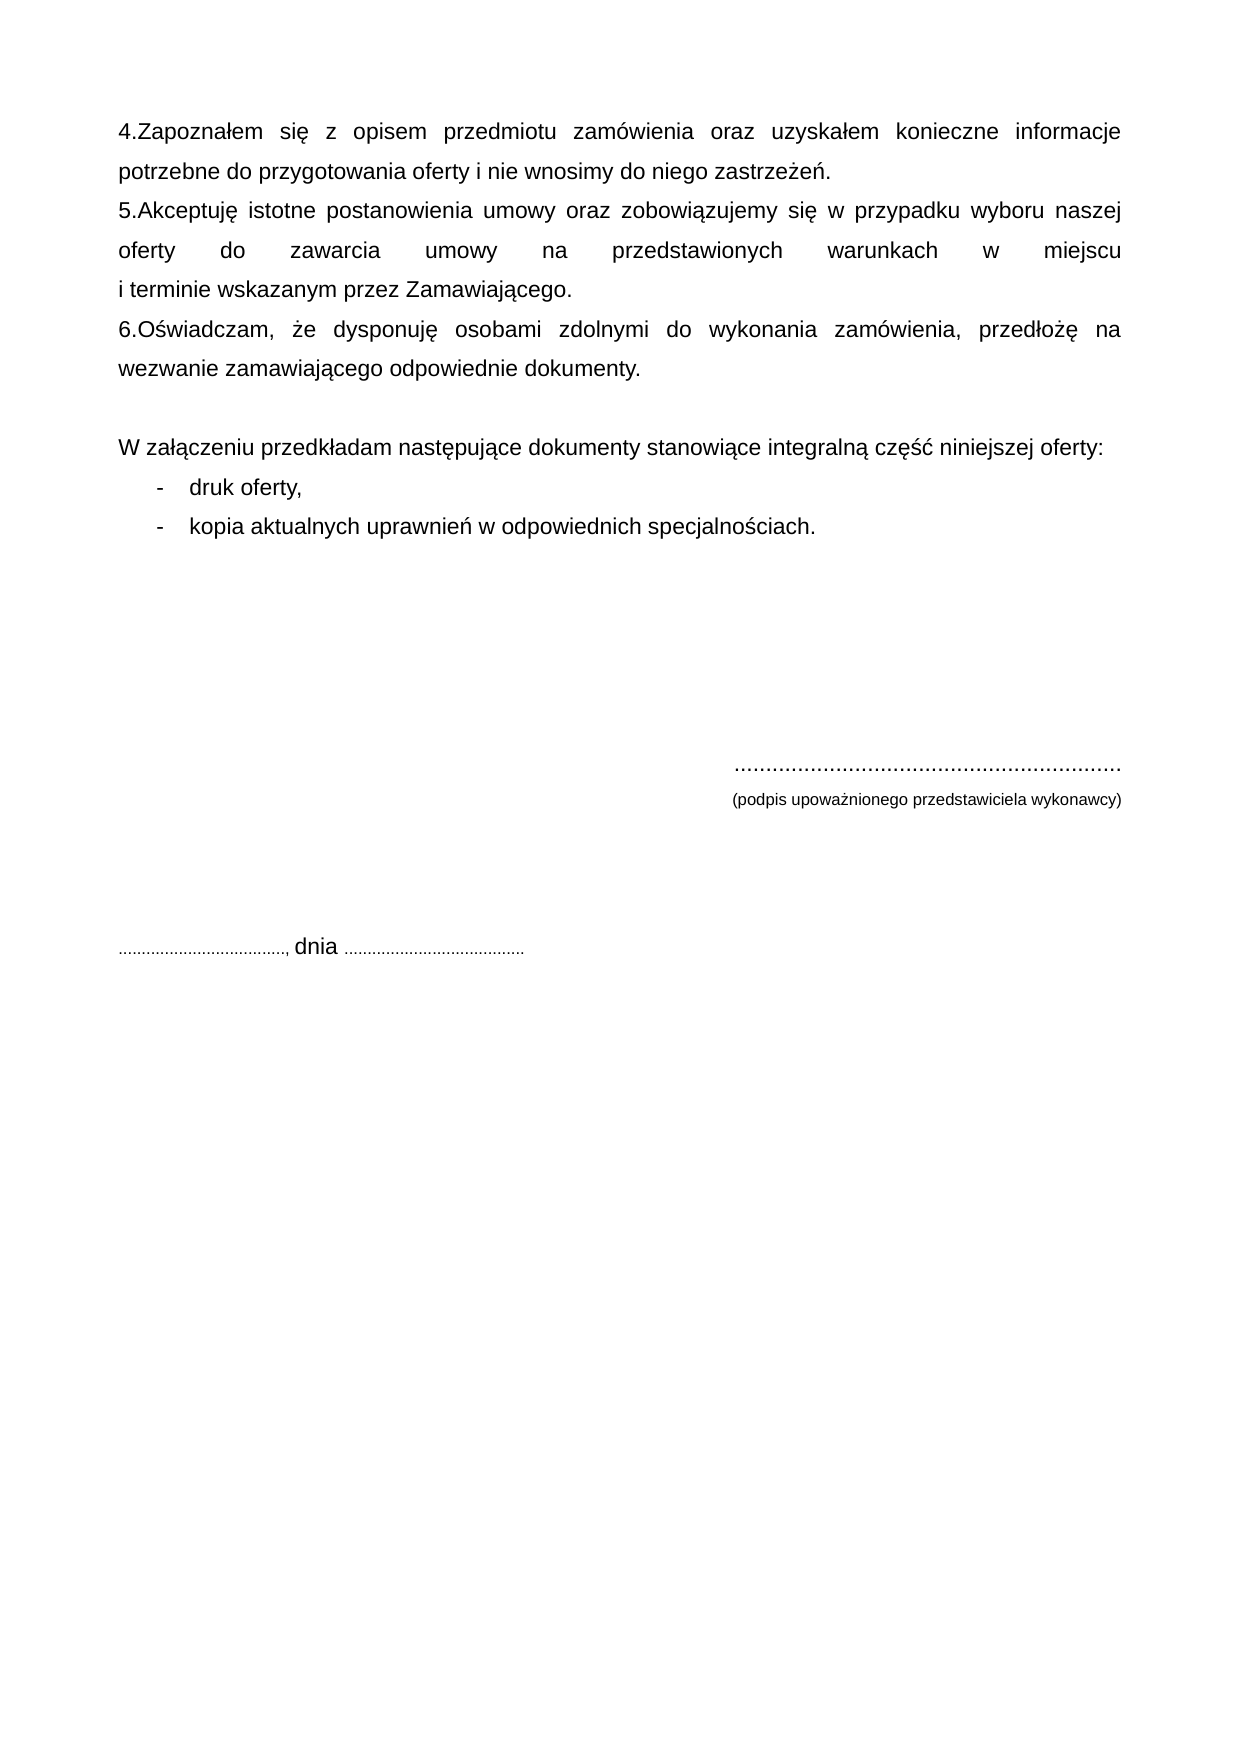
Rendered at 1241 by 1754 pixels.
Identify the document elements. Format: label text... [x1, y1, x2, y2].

text - kopia aktualnych uprawnień w odpowiednich specjalnościach. [118, 513, 1122, 539]
text ...................................., dnia ....................................... [118, 933, 1122, 959]
text - druk oferty, [118, 473, 1122, 500]
text (podpis upoważnionego przedstawiciela wykonawcy) [118, 789, 1122, 808]
text ............................................................. [118, 750, 1122, 776]
list Akceptuję istotne postanowienia umowy oraz zobowiązujemy się w przypadku wyboru naszej oferty do zawarcia umowy na przedstawionych warunkach w miejscu i terminie wskazanym przez Zamawiającego. [118, 197, 1122, 302]
list Oświadczam, że dysponuję osobami zdolnymi do wykonania zamówienia, przedłożę na wezwanie zamawiającego odpowiednie dokumenty. [118, 316, 1122, 381]
list Zapoznałem się z opisem przedmiotu zamówienia oraz uzyskałem konieczne informacje potrzebne do przygotowania oferty i nie wnosimy do niego zastrzeżeń. [118, 118, 1122, 184]
text W załączeniu przedkładam następujące dokumenty stanowiące integralną część niniejszej oferty: [118, 434, 1122, 460]
